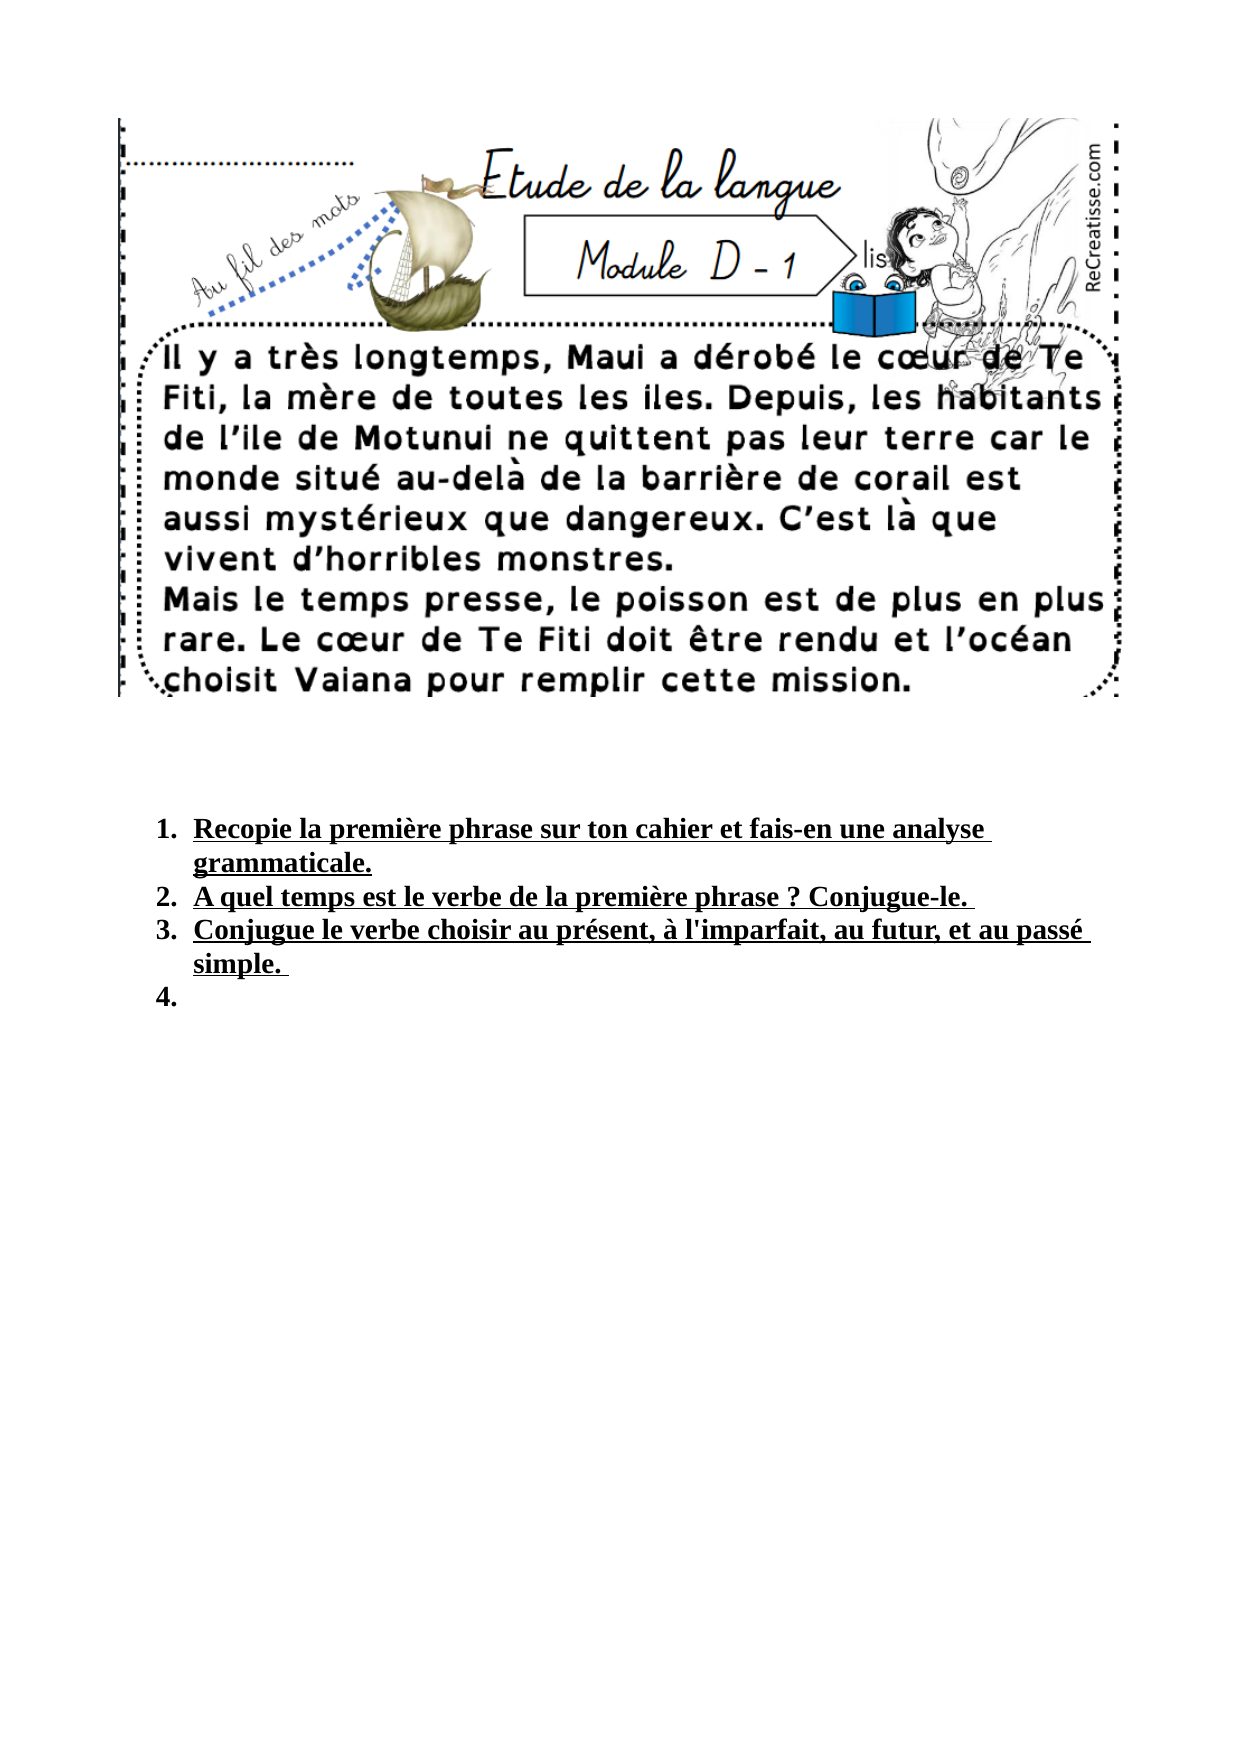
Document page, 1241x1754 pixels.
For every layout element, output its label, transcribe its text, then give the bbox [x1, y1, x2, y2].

list A quel temps est le verbe de la première phrase ? Conjugue-le. [156, 879, 1122, 912]
list Conjugue le verbe choisir au présent, à l'imparfait, au futur, et au passé simple. [156, 912, 1122, 979]
picture [118, 118, 1122, 697]
list Recopie la première phrase sur ton cahier et fais-en une analyse grammaticale. [156, 812, 1122, 879]
